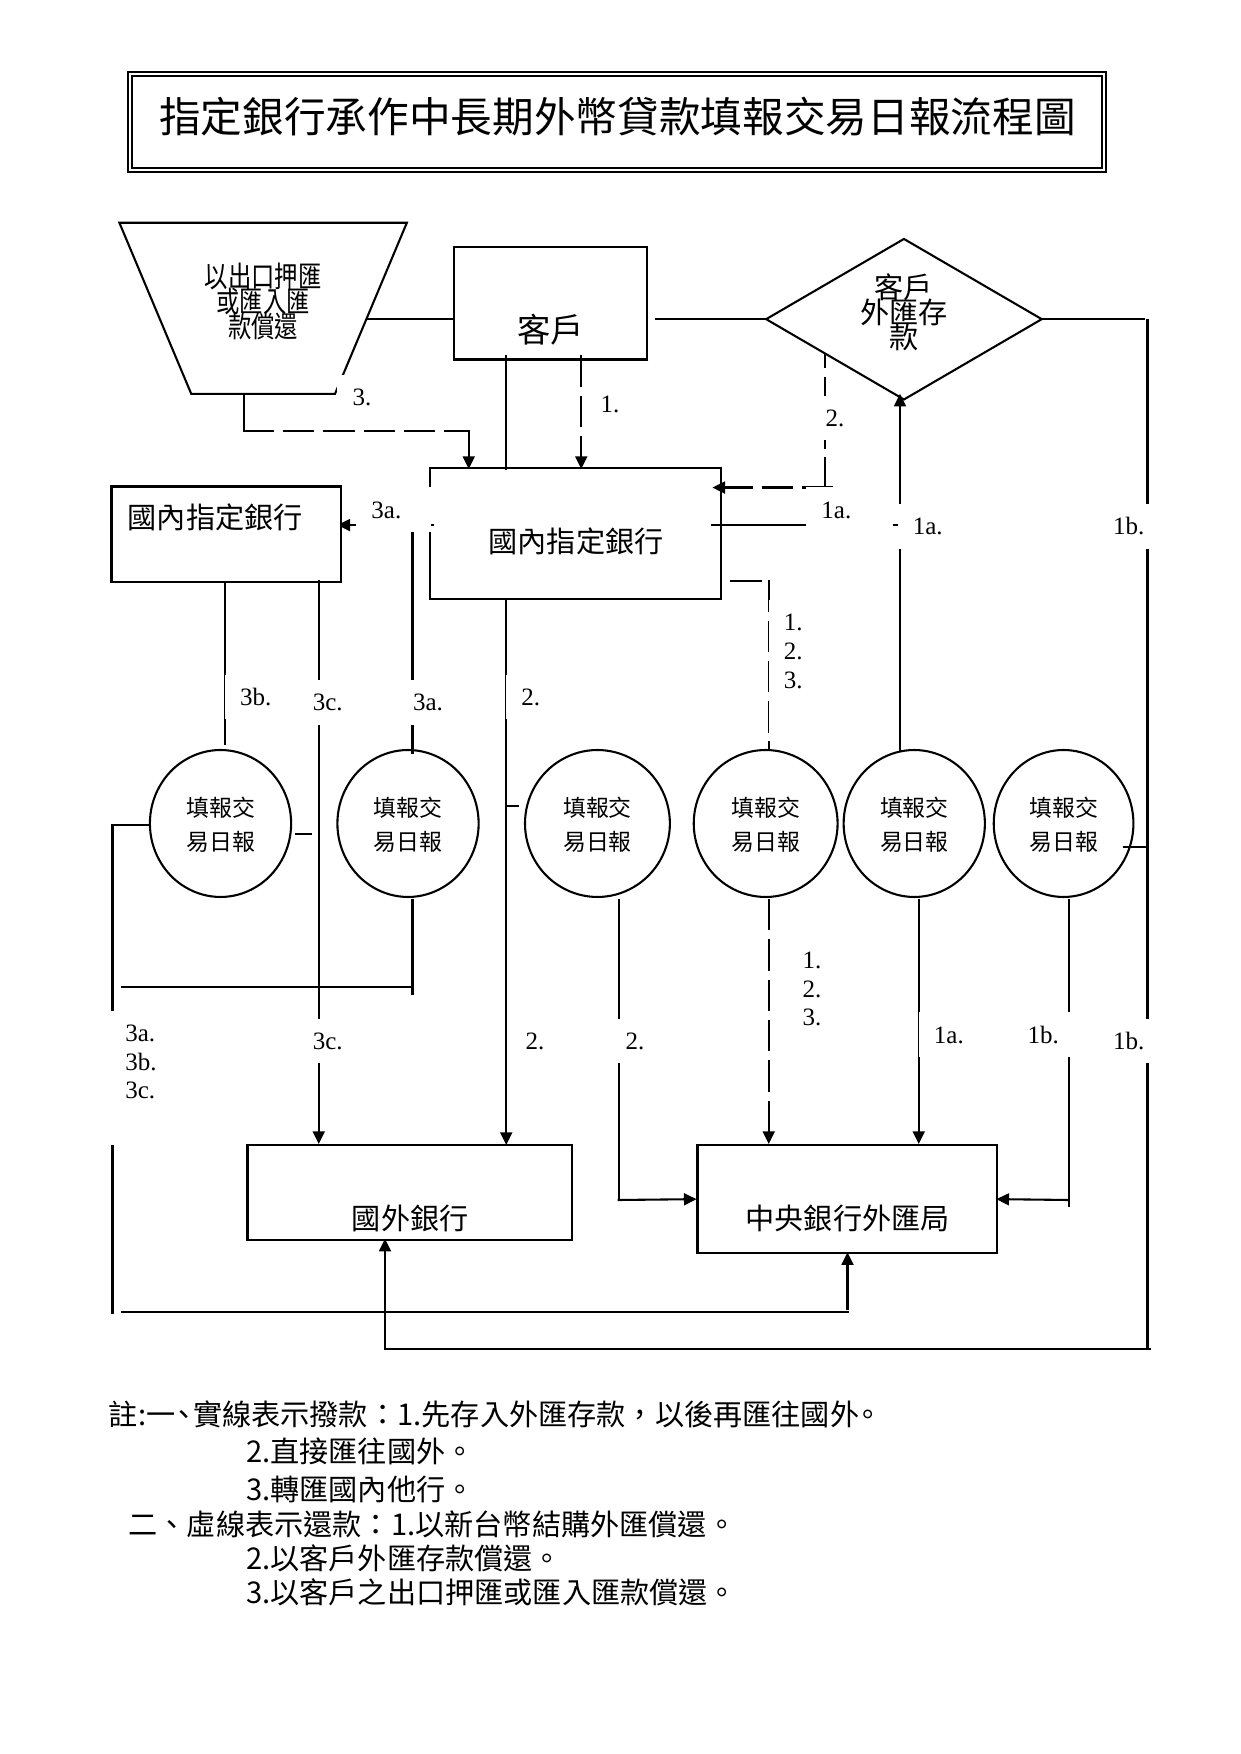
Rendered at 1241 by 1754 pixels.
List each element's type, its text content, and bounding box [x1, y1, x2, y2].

text 1b. [1113, 1026, 1145, 1055]
text 3c. [125, 1076, 182, 1104]
text 1b. [1027, 1020, 1059, 1049]
text 2.直接匯往國外。 [109, 1432, 929, 1470]
text 3.轉匯國內他行。 [109, 1470, 929, 1507]
text 1a. [913, 511, 995, 540]
text 2. [525, 1026, 545, 1055]
text 1a. [934, 1020, 991, 1049]
text 國內指定銀行 [446, 476, 705, 561]
text 2. [802, 974, 822, 1002]
text 3a. [413, 687, 470, 716]
text 2.以客戶外匯存款償還。 [109, 1542, 929, 1576]
text 1. [802, 945, 822, 974]
text 1b. [1113, 511, 1145, 540]
text 3b. [125, 1047, 182, 1076]
text 1. [600, 389, 620, 418]
text 中央銀行外匯局 [713, 1153, 982, 1238]
text 二、虛線表示還款：1.以新台幣結購外匯償還。 [109, 1507, 929, 1542]
text 2. [825, 403, 845, 432]
text 3.以客戶之出口押匯或匯入匯款償還。 [109, 1576, 929, 1611]
text 3. [784, 665, 803, 694]
text 3c. [313, 1026, 357, 1055]
text 3a. [371, 495, 416, 524]
text 2. [521, 682, 541, 711]
text 國內指定銀行 [127, 495, 325, 537]
text 2. [625, 1026, 645, 1055]
text 3b. [240, 682, 297, 711]
text 客戶 [470, 255, 632, 351]
text 3. [352, 382, 372, 411]
text 國外銀行 [263, 1153, 557, 1231]
text 1a. [821, 495, 878, 524]
text 3c. [313, 687, 345, 716]
text 3. [802, 1002, 822, 1031]
text 3a. [125, 1018, 182, 1047]
text 2. [784, 636, 803, 665]
text 指定銀行承作中長期外幣貸款填報交易日報流程圖 [148, 84, 1086, 145]
text 1. [784, 607, 803, 636]
text 註:一、實線表示撥款：1.先存入外匯存款，以後再匯往國外。 [109, 1395, 929, 1432]
